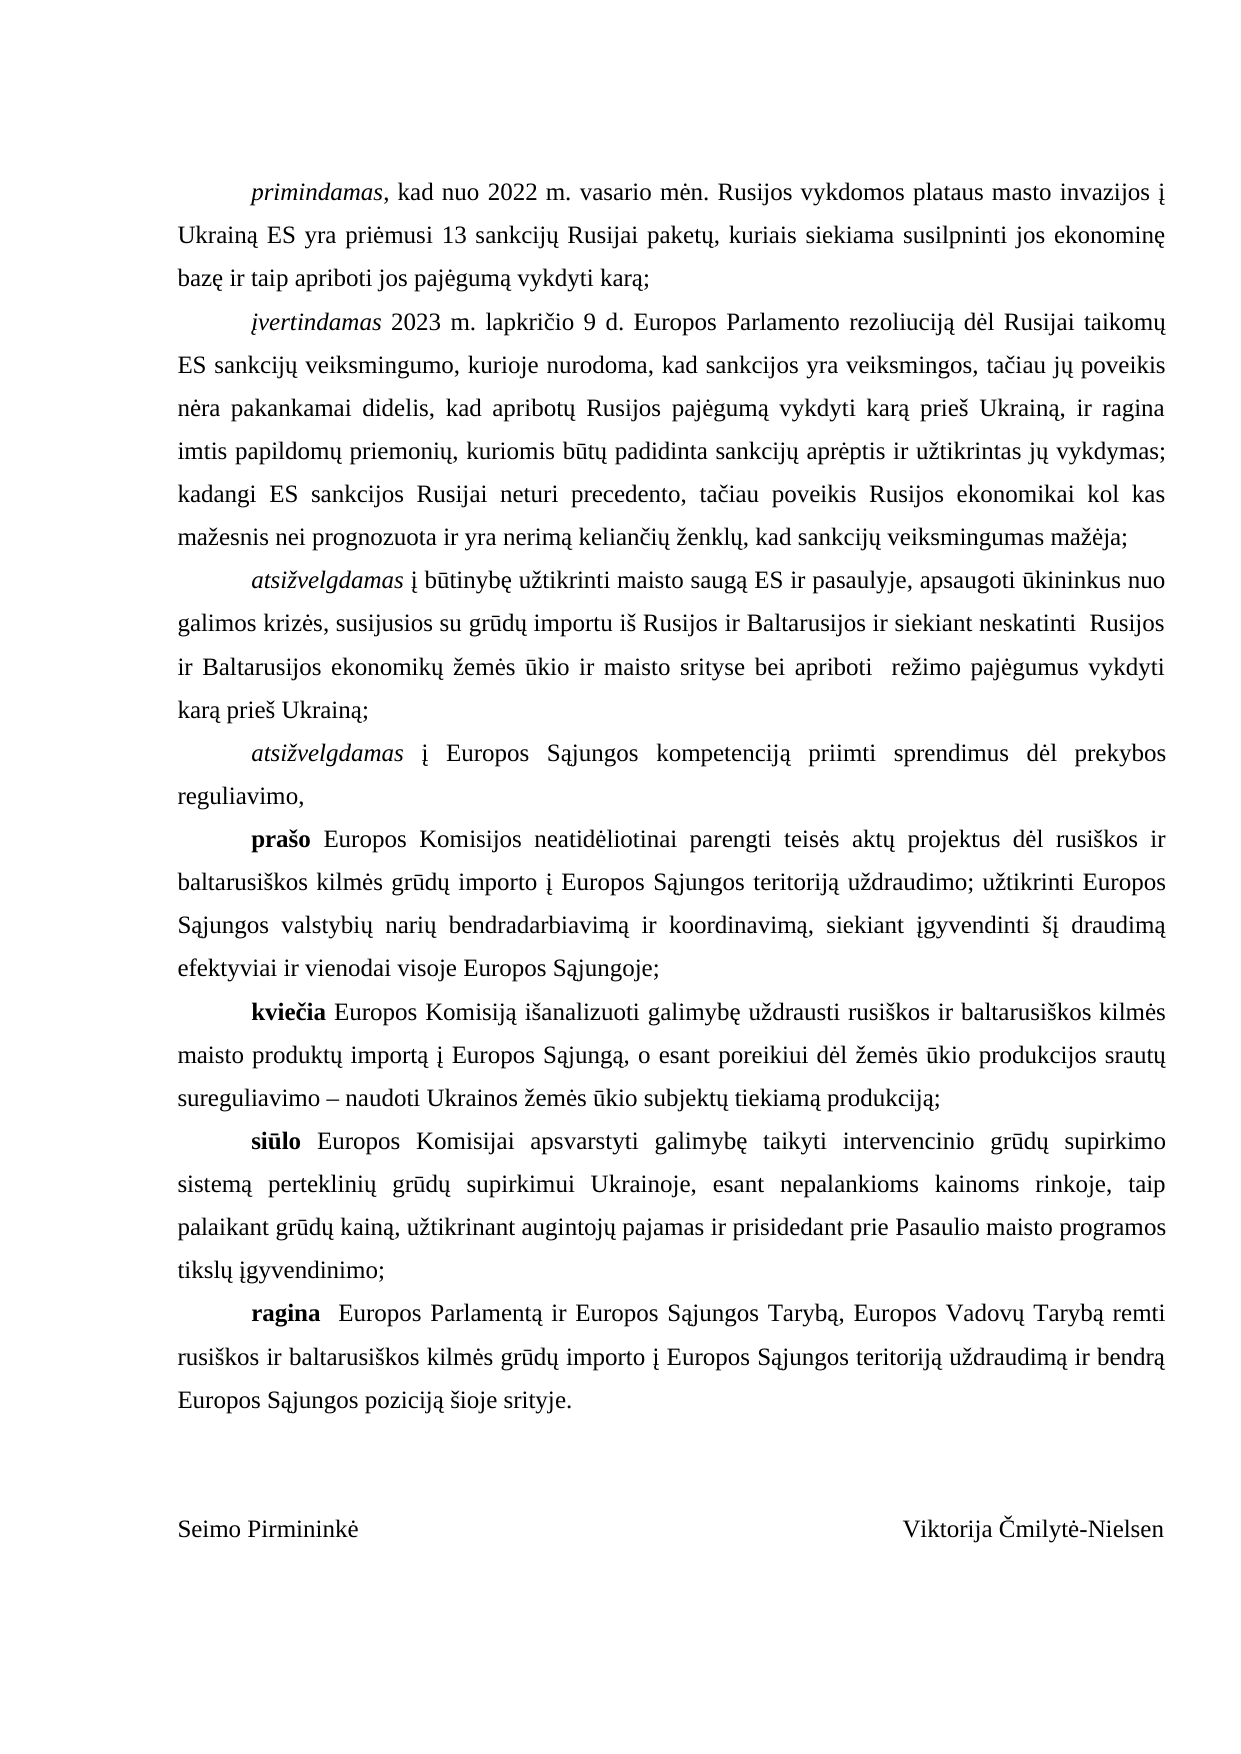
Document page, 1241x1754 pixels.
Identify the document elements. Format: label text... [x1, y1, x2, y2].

text prašo Europos Komisijos neatidėliotinai parengti teisės aktų projektus dėl rusiškos ir baltarusiškos kilmės grūdų importo į Europos Sąjungos teritoriją uždraudimo; užtikrinti Europos Sąjungos valstybių narių bendradarbiavimą ir koordinavimą, siekiant įgyvendinti šį draudimą efektyviai ir vienodai visoje Europos Sąjungoje; [177, 824, 1167, 982]
text kviečia Europos Komisiją išanalizuoti galimybę uždrausti rusiškos ir baltarusiškos kilmės maisto produktų importą į Europos Sąjungą, o esant poreikiui dėl žemės ūkio produkcijos srautų sureguliavimo – naudoti Ukrainos žemės ūkio subjektų tiekiamą produkciją; [177, 997, 1167, 1112]
text Seimo Pirmininkė Viktorija Čmilytė-Nielsen [177, 1514, 1167, 1543]
text atsižvelgdamas į būtinybę užtikrinti maisto saugą ES ir pasaulyje, apsaugoti ūkininkus nuo galimos krizės, susijusios su grūdų importu iš Rusijos ir Baltarusijos ir siekiant neskatinti Rusijos ir Baltarusijos ekonomikų žemės ūkio ir maisto srityse bei apriboti režimo pajėgumus vykdyti karą prieš Ukrainą; [177, 565, 1167, 723]
text atsižvelgdamas į Europos Sąjungos kompetenciją priimti sprendimus dėl prekybos reguliavimo, [177, 738, 1167, 810]
text primindamas, kad nuo 2022 m. vasario mėn. Rusijos vykdomos plataus masto invazijos į Ukrainą ES yra priėmusi 13 sankcijų Rusijai paketų, kuriais siekiama susilpninti jos ekonominę bazę ir taip apriboti jos pajėgumą vykdyti karą; [177, 177, 1167, 292]
text ragina Europos Parlamentą ir Europos Sąjungos Tarybą, Europos Vadovų Tarybą remti rusiškos ir baltarusiškos kilmės grūdų importo į Europos Sąjungos teritoriją uždraudimą ir bendrą Europos Sąjungos poziciją šioje srityje. [177, 1298, 1167, 1413]
text siūlo Europos Komisijai apsvarstyti galimybę taikyti intervencinio grūdų supirkimo sistemą perteklinių grūdų supirkimui Ukrainoje, esant nepalankioms kainoms rinkoje, taip palaikant grūdų kainą, užtikrinant augintojų pajamas ir prisidedant prie Pasaulio maisto programos tikslų įgyvendinimo; [177, 1126, 1167, 1284]
text įvertindamas 2023 m. lapkričio 9 d. Europos Parlamento rezoliuciją dėl Rusijai taikomų ES sankcijų veiksmingumo, kurioje nurodoma, kad sankcijos yra veiksmingos, tačiau jų poveikis nėra pakankamai didelis, kad apribotų Rusijos pajėgumą vykdyti karą prieš Ukrainą, ir ragina imtis papildomų priemonių, kuriomis būtų padidinta sankcijų aprėptis ir užtikrintas jų vykdymas; kadangi ES sankcijos Rusijai neturi precedento, tačiau poveikis Rusijos ekonomikai kol kas mažesnis nei prognozuota ir yra nerimą keliančių ženklų, kad sankcijų veiksmingumas mažėja; [177, 307, 1167, 551]
